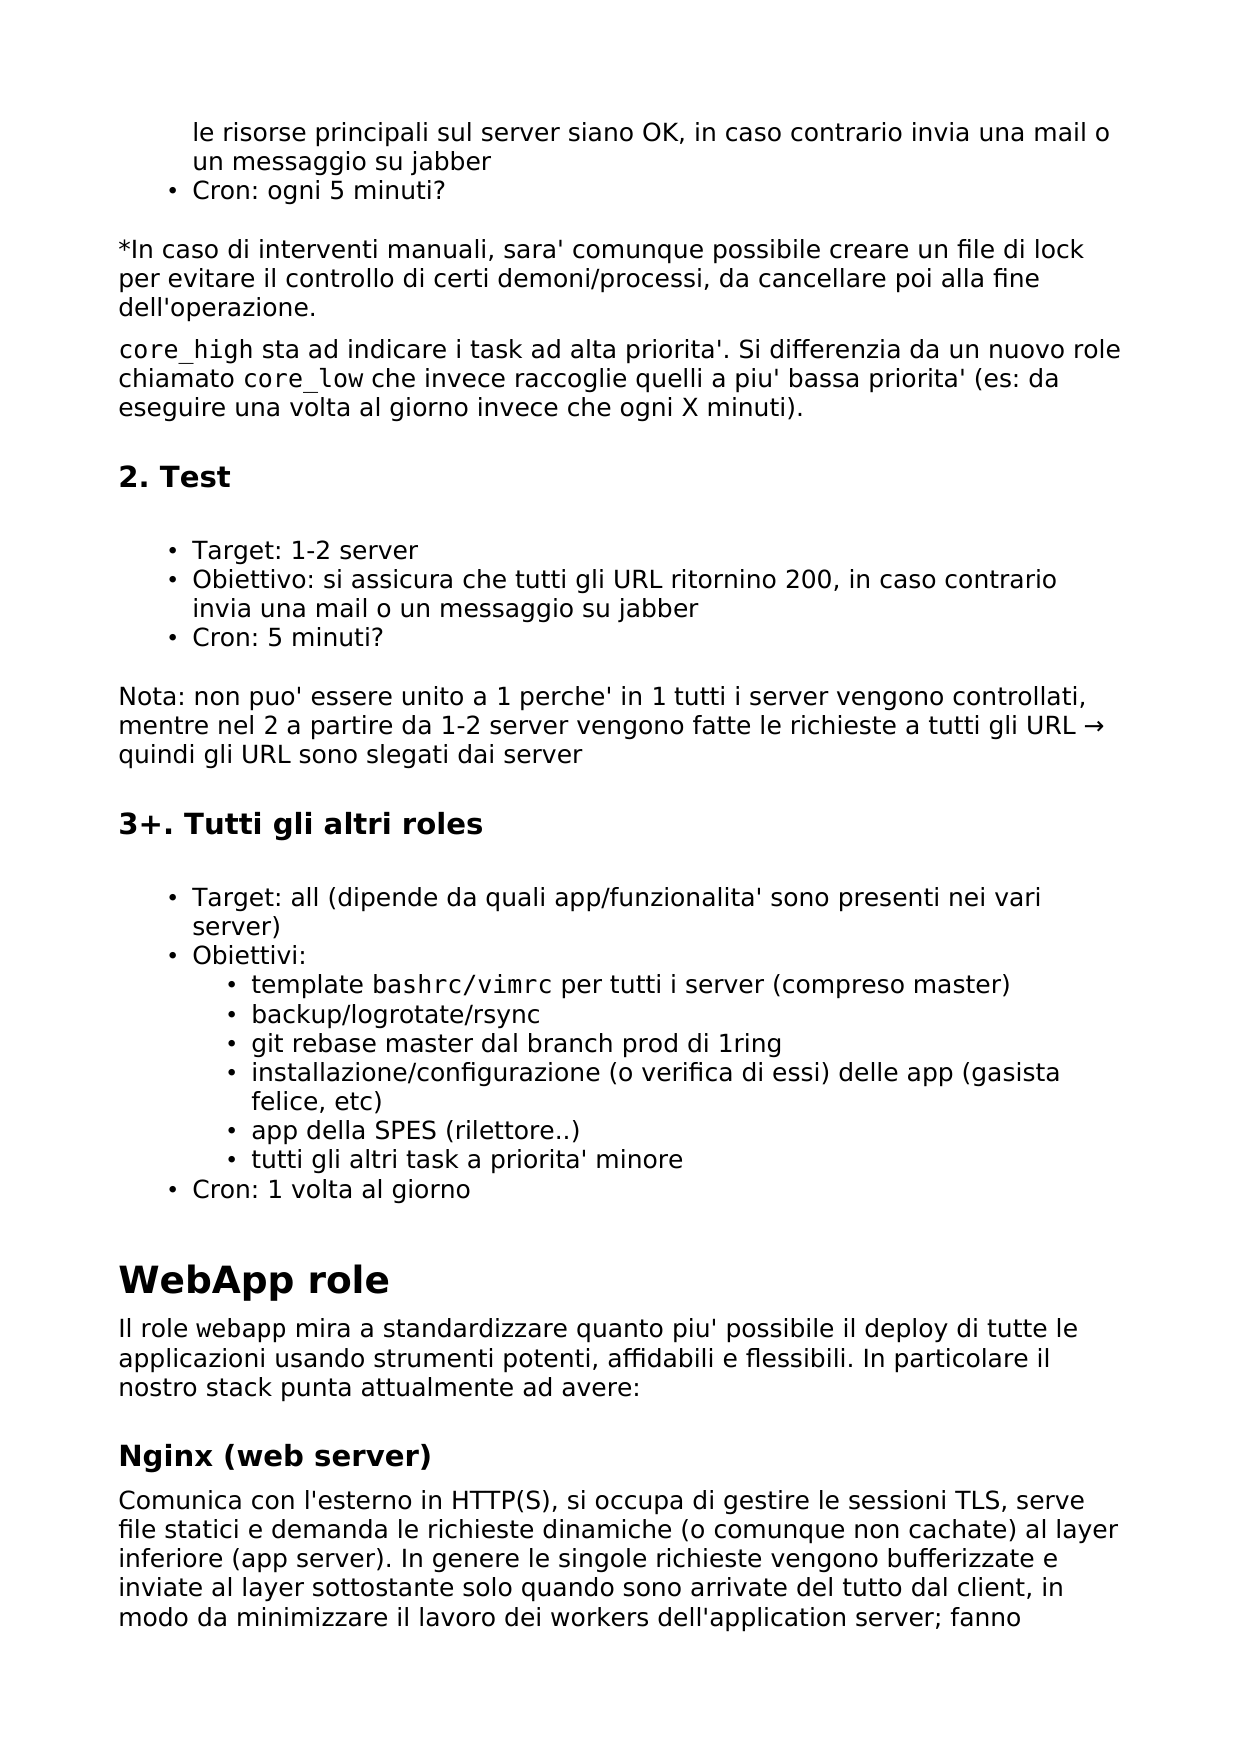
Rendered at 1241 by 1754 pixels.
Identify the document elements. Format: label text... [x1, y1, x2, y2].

list backup/logrotate/rsync [236, 1000, 1122, 1029]
list Cron: 1 volta al giorno [177, 1175, 1122, 1204]
subtitle Nginx (web server) [118, 1439, 1122, 1473]
text Comunica con l'esterno in HTTP(S), si occupa di gestire le sessioni TLS, serve file statici e demanda le richieste dinamiche (o comunque non cachate) al layer inferiore (app server). In genere le singole richieste vengono bufferizzate e inviate al layer sottostante solo quando sono arrivate del tutto dal client, in modo da minimizzare il lavoro dei workers dell'application server; fanno [118, 1486, 1122, 1632]
list Obiettivo: si assicura che tutti gli URL ritornino 200, in caso contrario invia una mail o un messaggio su jabber [177, 565, 1122, 623]
text *In caso di interventi manuali, sara' comunque possibile creare un file di lock per evitare il controllo di certi demoni/processi, da cancellare poi alla fine dell'operazione. [118, 235, 1122, 323]
subtitle WebApp role [118, 1258, 1122, 1302]
list Cron: 5 minuti? [177, 623, 1122, 653]
list Cron: ogni 5 minuti? [177, 176, 1122, 206]
text core_high sta ad indicare i task ad alta priorita'. Si differenzia da un nuovo role chiamato core_low che invece raccoglie quelli a piu' bassa priorita' (es: da eseguire una volta al giorno invece che ogni X minuti). [118, 335, 1122, 423]
list git rebase master dal branch prod di 1ring [236, 1029, 1122, 1058]
subtitle 3+. Tutti gli altri roles [118, 807, 1122, 841]
text Il role webapp mira a standardizzare quanto piu' possibile il deploy di tutte le applicazioni usando strumenti potenti, affidabili e flessibili. In particolare il nostro stack punta attualmente ad avere: [118, 1314, 1122, 1402]
list tutti gli altri task a priorita' minore [236, 1146, 1122, 1175]
list app della SPES (rilettore..) [236, 1116, 1122, 1146]
list template bashrc/vimrc per tutti i server (compreso master) [236, 971, 1122, 1000]
subtitle 2. Test [118, 460, 1122, 494]
text Nota: non puo' essere unito a 1 perche' in 1 tutti i server vengono controllati, mentre nel 2 a partire da 1-2 server vengono fatte le richieste a tutti gli URL → quindi gli URL sono slegati dai server [118, 682, 1122, 770]
list Target: 1-2 server [177, 536, 1122, 565]
list Obiettivi: [177, 941, 1122, 971]
list installazione/configurazione (o verifica di essi) delle app (gasista felice, etc) [236, 1058, 1122, 1116]
list le risorse principali sul server siano OK, in caso contrario invia una mail o un messaggio su jabber [177, 118, 1122, 176]
list Target: all (dipende da quali app/funzionalita' sono presenti nei vari server) [177, 883, 1122, 941]
